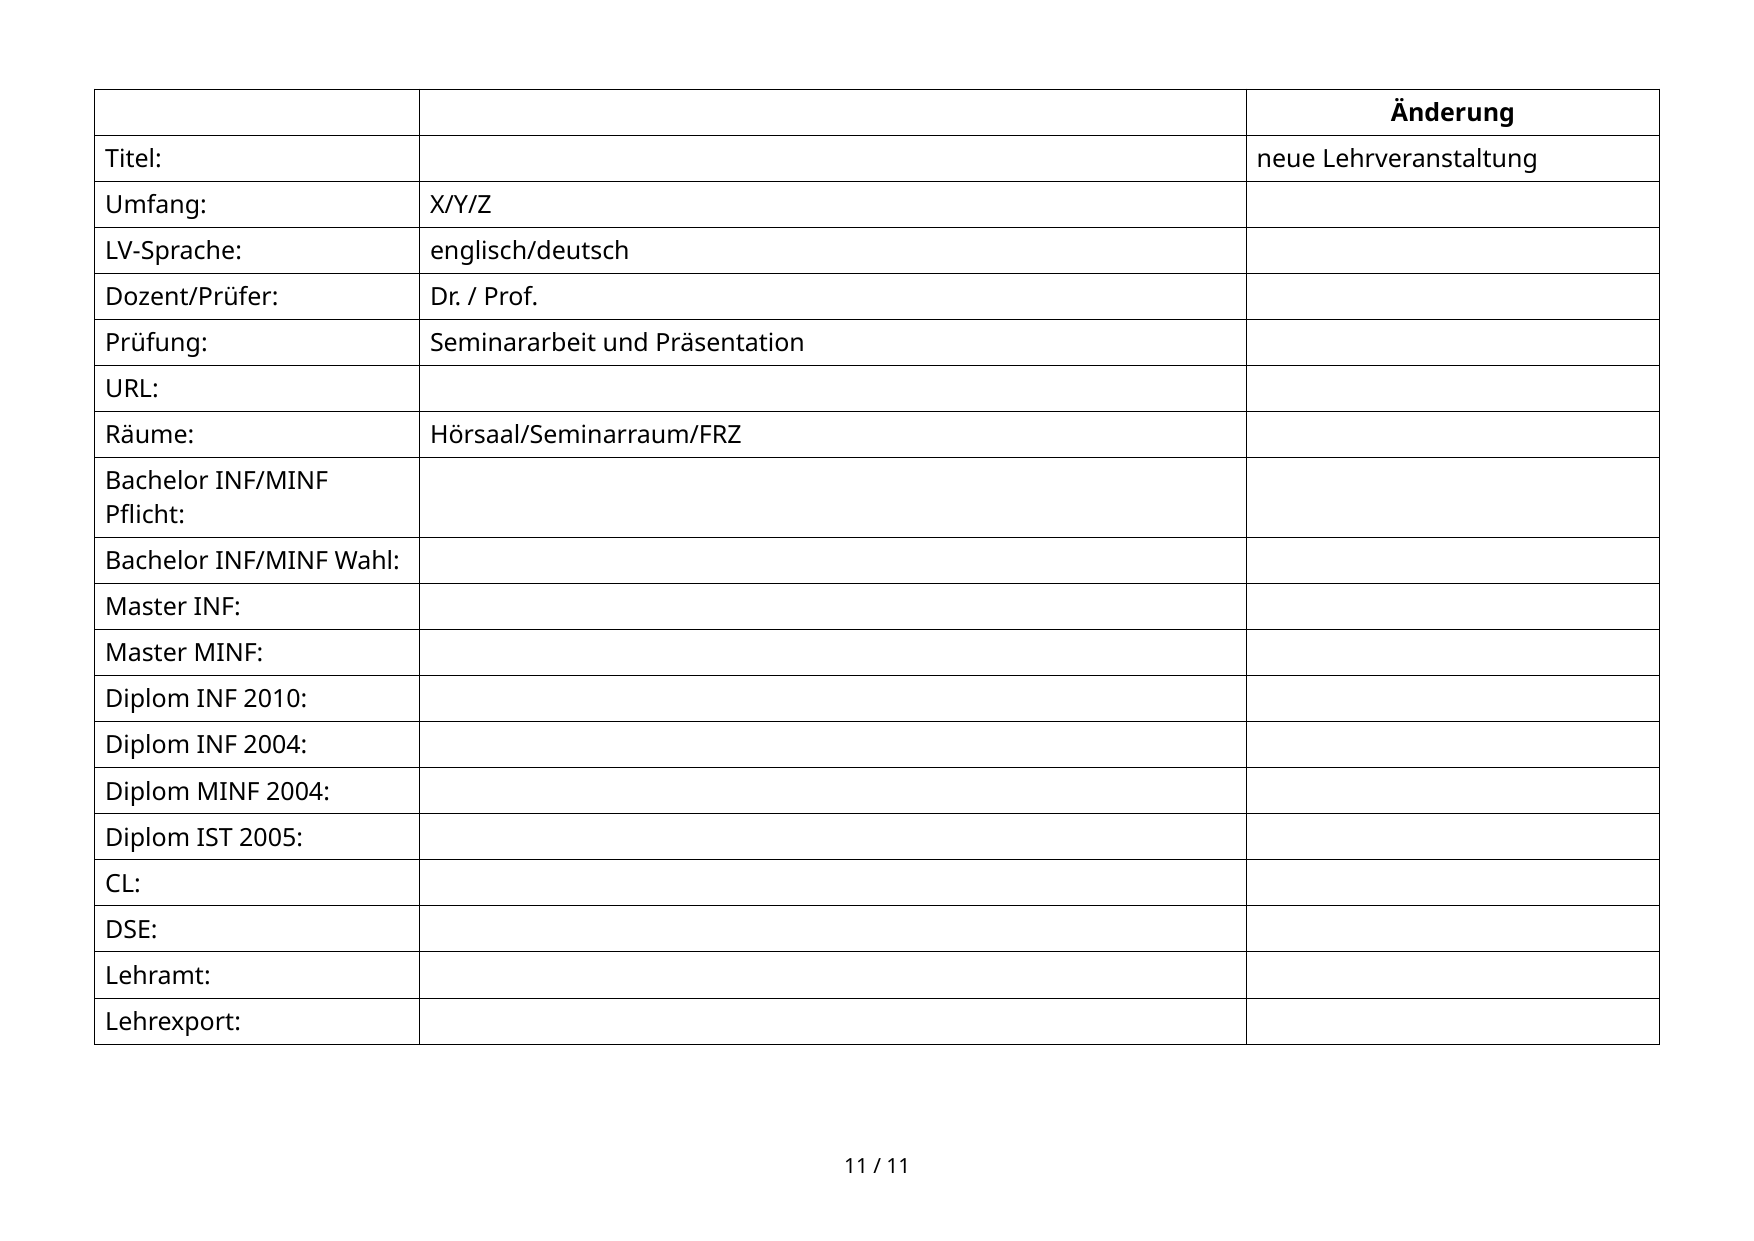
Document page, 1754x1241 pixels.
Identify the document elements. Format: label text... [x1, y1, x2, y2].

table_cell [1247, 768, 1659, 813]
table_cell Umfang: [95, 182, 419, 227]
table_cell Diplom IST 2005: [95, 814, 419, 859]
table_cell Diplom MINF 2004: [95, 768, 419, 813]
table_cell [1247, 182, 1659, 227]
table_cell [1247, 458, 1659, 537]
table_cell Lehramt: [95, 952, 419, 997]
table_cell [420, 538, 1246, 583]
table_cell [420, 722, 1246, 767]
table_cell Titel: [95, 136, 419, 181]
table_cell [1247, 906, 1659, 951]
table_cell Räume: [95, 412, 419, 457]
table_cell Lehrexport: [95, 999, 419, 1043]
table_cell Bachelor INF/MINF Pflicht: [95, 458, 419, 537]
table_header [95, 90, 419, 134]
table_cell DSE: [95, 906, 419, 951]
table_cell [420, 768, 1246, 813]
table_cell Prüfung: [95, 320, 419, 365]
table_cell [420, 584, 1246, 629]
table_cell Seminararbeit und Präsentation [420, 320, 1246, 365]
table_cell Dozent/Prüfer: [95, 274, 419, 319]
table_cell [420, 814, 1246, 859]
table_cell Hörsaal/Seminarraum/FRZ [420, 412, 1246, 457]
table_cell neue Lehrveranstaltung [1247, 136, 1659, 181]
table_cell Bachelor INF/MINF Wahl: [95, 538, 419, 583]
table_cell Diplom INF 2004: [95, 722, 419, 767]
table_cell [1247, 412, 1659, 457]
table_cell englisch/deutsch [420, 228, 1246, 273]
table_cell [1247, 366, 1659, 411]
table_header Änderung [1247, 90, 1659, 134]
table_cell [420, 458, 1246, 537]
table_cell [1247, 676, 1659, 721]
table_cell Master MINF: [95, 630, 419, 675]
table_cell [1247, 952, 1659, 997]
table_cell [1247, 538, 1659, 583]
table_cell [1247, 228, 1659, 273]
table_cell [420, 906, 1246, 951]
table_cell Diplom INF 2010: [95, 676, 419, 721]
table_cell [420, 860, 1246, 905]
table_cell URL: [95, 366, 419, 411]
table_cell CL: [95, 860, 419, 905]
table_cell LV-Sprache: [95, 228, 419, 273]
table_cell [1247, 999, 1659, 1043]
table_cell Dr. / Prof. [420, 274, 1246, 319]
table_cell [420, 999, 1246, 1043]
table_cell [420, 366, 1246, 411]
table_cell [420, 952, 1246, 997]
table_cell [1247, 630, 1659, 675]
table_cell X/Y/Z [420, 182, 1246, 227]
table_cell Master INF: [95, 584, 419, 629]
table_header [420, 90, 1246, 134]
table_cell [1247, 274, 1659, 319]
table_cell [1247, 722, 1659, 767]
table_cell [1247, 814, 1659, 859]
table_cell [1247, 584, 1659, 629]
table_cell [1247, 860, 1659, 905]
table_cell [420, 676, 1246, 721]
table_cell [420, 630, 1246, 675]
table_cell [1247, 320, 1659, 365]
table_cell [420, 136, 1246, 181]
